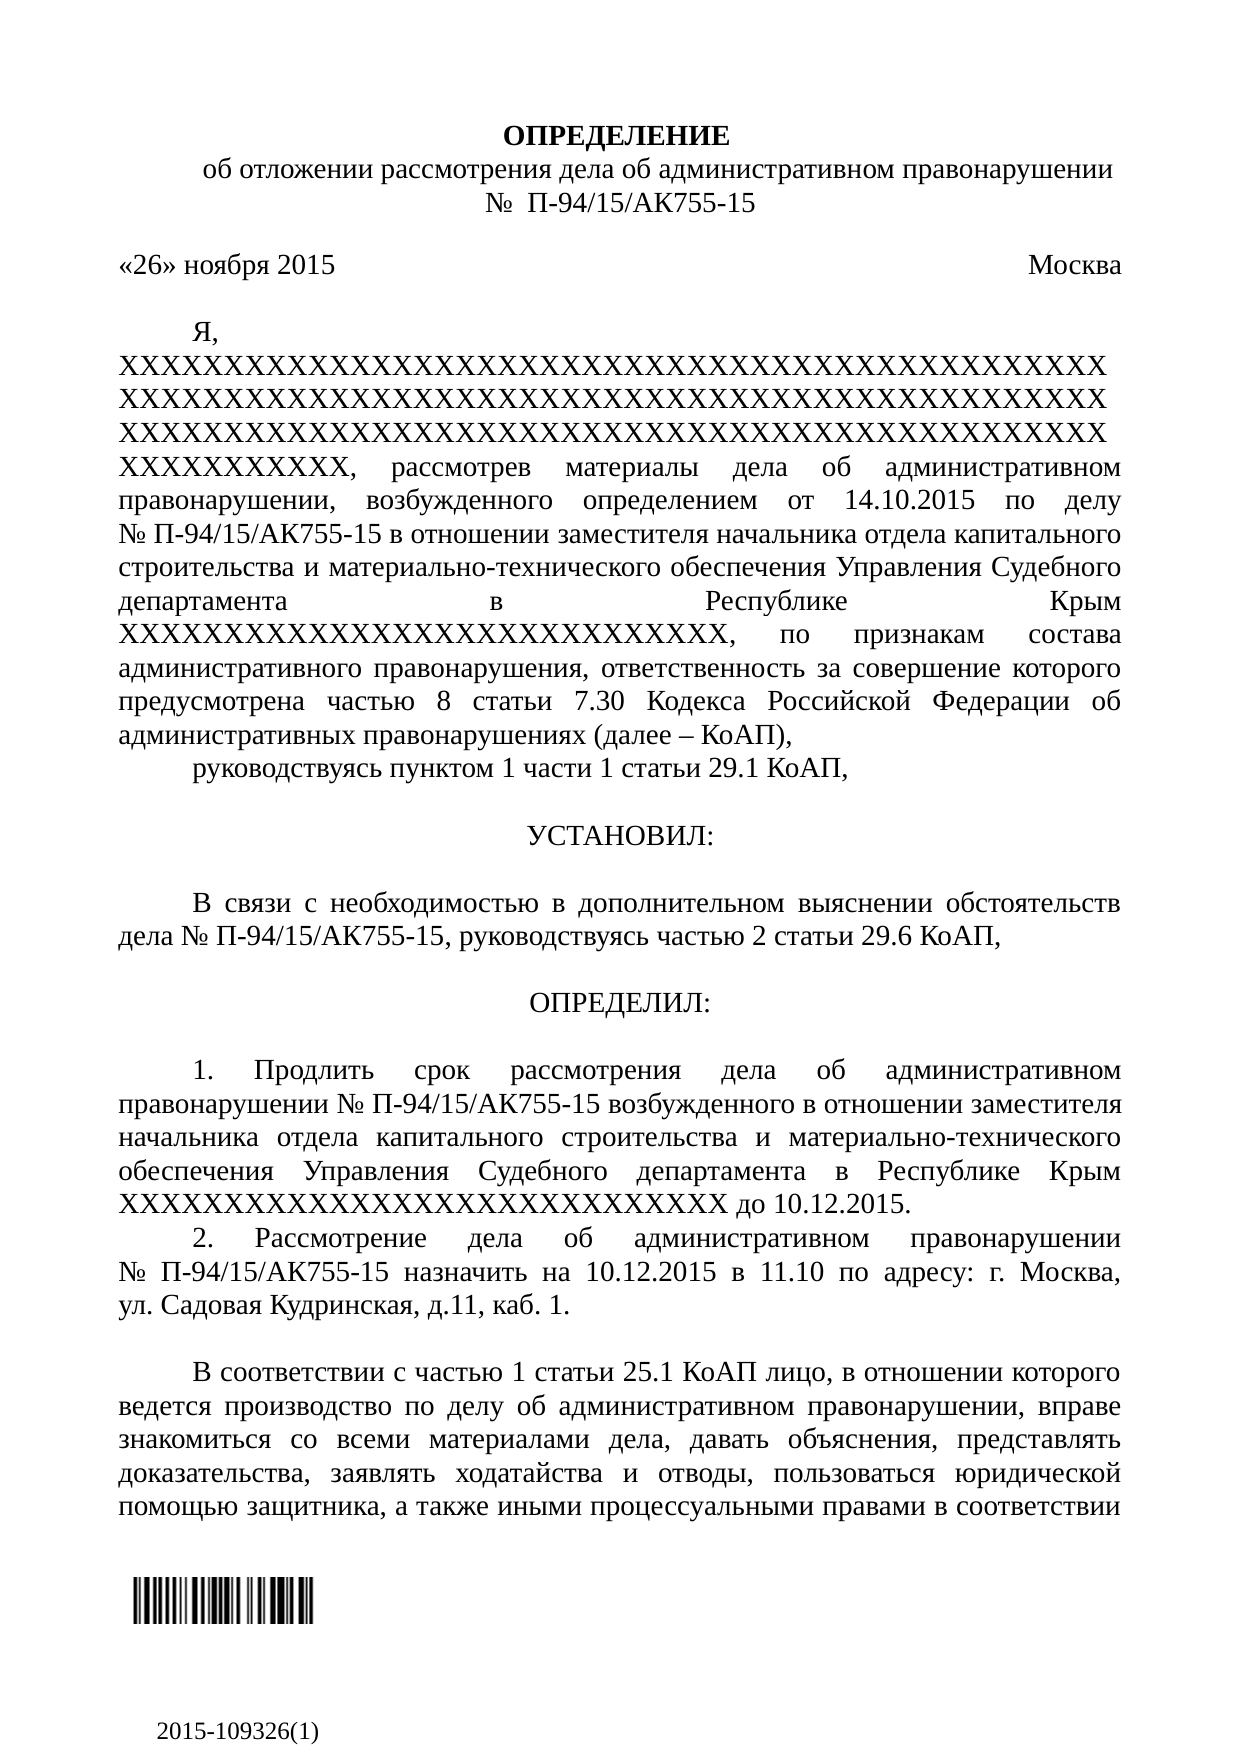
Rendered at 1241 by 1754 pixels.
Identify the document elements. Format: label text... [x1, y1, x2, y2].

picture [118, 1577, 331, 1624]
text 1. Продлить срок рассмотрения дела об административном правонарушении № П-94/15/АК755-15 возбужденного в отношении заместителя начальника отдела капитального строительства и материально-технического обеспечения Управления Судебного департамента в Республике Крым XXXXXXXXXXXXXXXXXXXXXXXXXXXXX до 10.12.2015. [118, 1052, 1122, 1220]
text УСТАНОВИЛ: [118, 818, 1122, 851]
text В связи с необходимостью в дополнительном выяснении обстоятельств дела № П-94/15/АК755-15, руководствуясь частью 2 статьи 29.6 КоАП, [118, 885, 1122, 952]
text 2. Рассмотрение дела об административном правонарушении № П-94/15/АК755-15 назначить на 10.12.2015 в 11.10 по адресу: г. Москва, ул. Садовая Кудринская, д.11, каб. 1. [118, 1220, 1122, 1321]
text Я, XXXXXXXXXXXXXXXXXXXXXXXXXXXXXXXXXXXXXXXXXXXXXXXXXXXXXXXXXXXXXXXXXXXXXXXXXXXXXXXXXXXXXXXXXXXXXXXXXXXXXXXXXXXXXXXXXXXXXXXXXXXXXXXXXXXXXXXXXXXXXXXXXXXXXXXX, рассмотрев материалы дела об административном правонарушении, возбужденного определением от 14.10.2015 по делу № П-94/15/АК755-15 в отношении заместителя начальника отдела капитального строительства и материально-технического обеспечения Управления Судебного департамента в Республике Крым XXXXXXXXXXXXXXXXXXXXXXXXXXXXX, по признакам состава административного правонарушения, ответственность за совершение которого предусмотрена частью 8 статьи 7.30 Кодекса Российской Федерации об административных правонарушениях (далее – КоАП), [118, 314, 1122, 751]
text ОПРЕДЕЛИЛ: [118, 985, 1122, 1019]
text руководствуясь пунктом 1 части 1 статьи 29.1 КоАП, [118, 751, 1122, 784]
text В соответствии с частью 1 статьи 25.1 КоАП лицо, в отношении которого ведется производство по делу об административном правонарушении, вправе знакомиться со всеми материалами дела, давать объяснения, представлять доказательства, заявлять ходатайства и отводы, пользоваться юридической помощью защитника, а также иными процессуальными правами в соответствии [118, 1354, 1122, 1522]
text ОПРЕДЕЛЕНИЕ [118, 118, 1122, 152]
text об отложении рассмотрения дела об административном правонарушении № П-94/15/АК755-15 [118, 152, 1122, 219]
text «26» ноября 2015 Москва [118, 247, 1122, 281]
